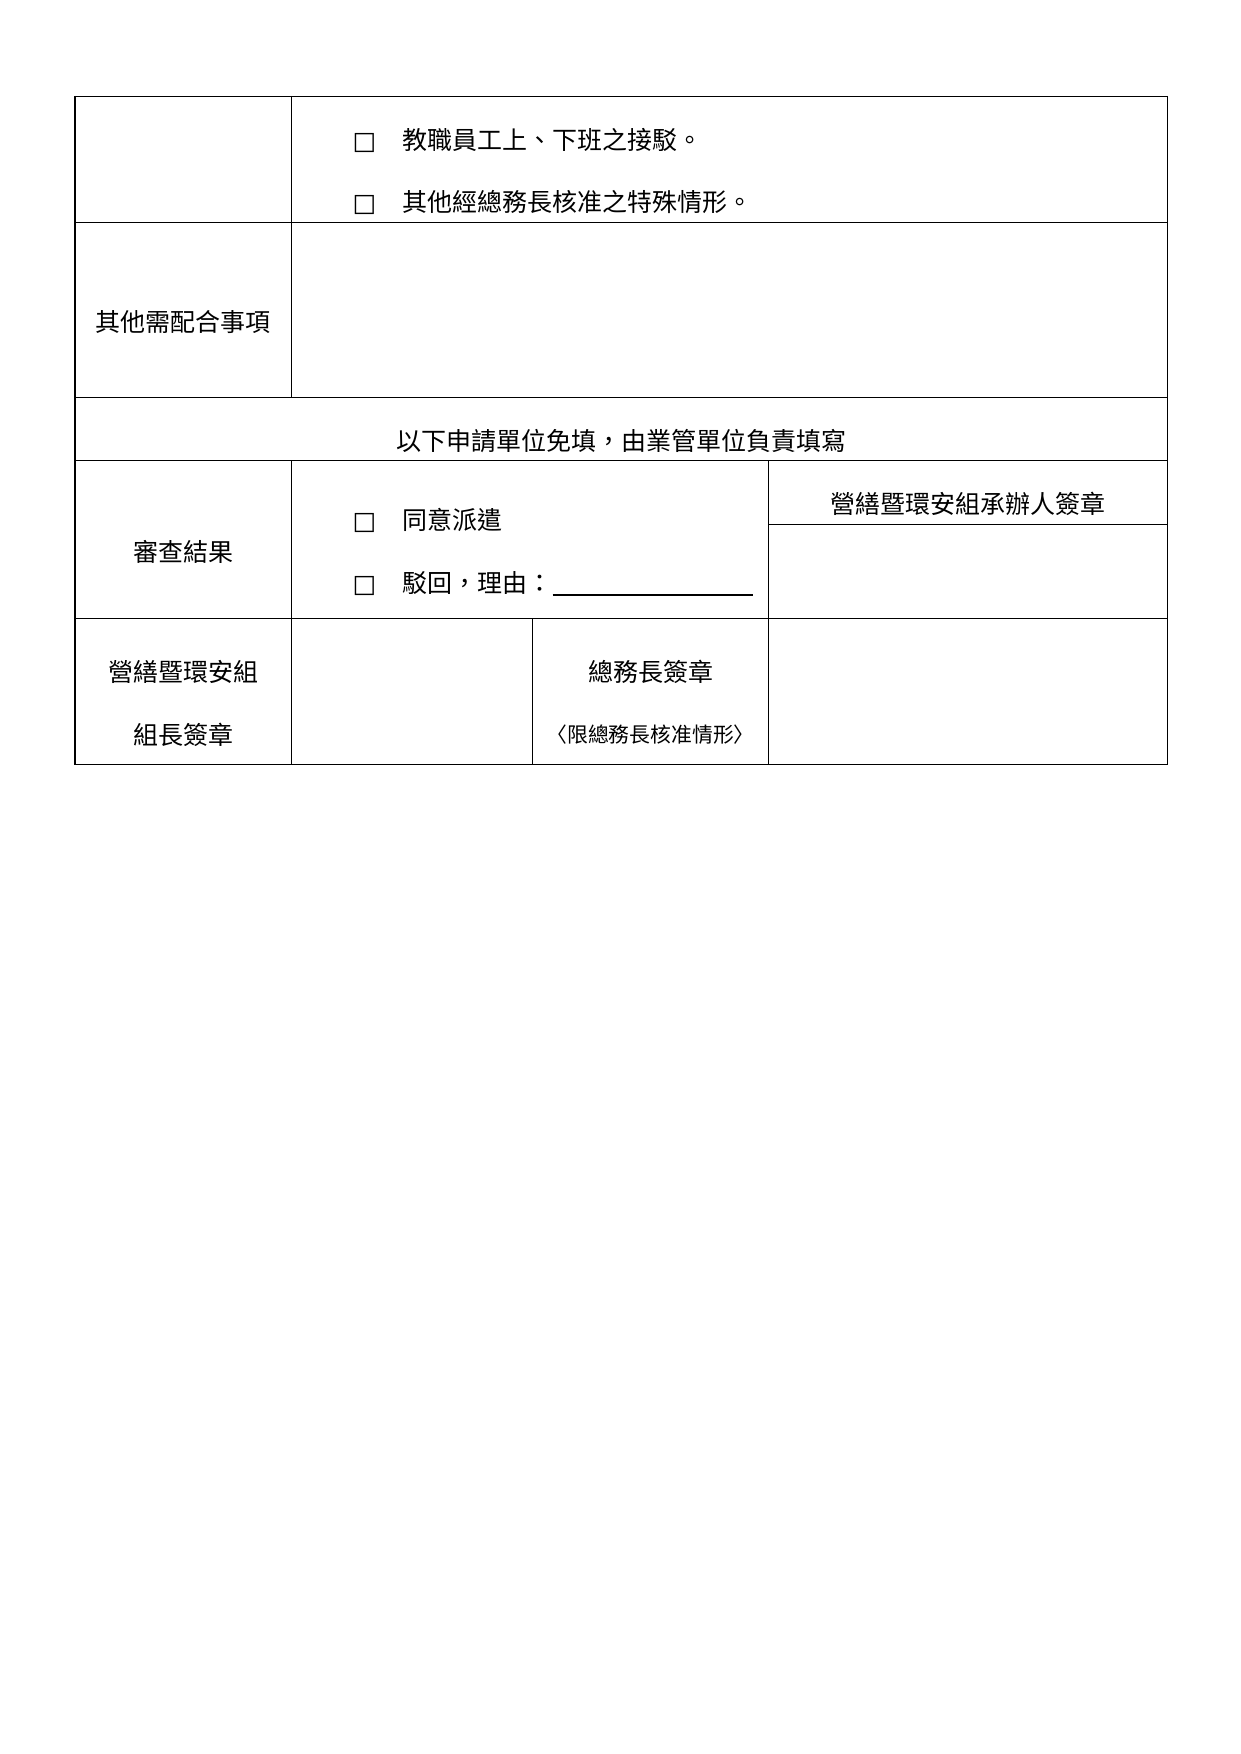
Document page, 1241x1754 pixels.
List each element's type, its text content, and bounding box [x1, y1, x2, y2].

table_cell 總務長簽章 〈限總務長核准情形〉 [533, 619, 768, 764]
table_cell 營繕暨環安組 組長簽章 [76, 619, 291, 764]
table_cell 以下申請單位免填，由業管單位負責填寫 [76, 398, 1167, 460]
table_cell [292, 619, 532, 764]
table_cell 一、21人座巴士： 接送來校視察、參訪之人士。 參加校外招生宣導活動(乘車人數達10人以上者)。 教職員工中型生奉校長核准之境外公務行程，其出、入境機場或港口之接送(乘車人數達15人以上者)。 其他經總務長核准之情形。 二、大校車： 教職員工上、下班之接駁。 其他經總務長核准之特殊情形。 [292, 97, 1167, 222]
table_cell [769, 525, 1167, 618]
table_cell 同意派遣 駁回，理由： [292, 461, 768, 618]
table_cell 審查結果 [76, 461, 291, 618]
table_cell 公務車如需請司機支援，請先敬會總務處綜合業務組組長簽核。 [292, 223, 1167, 397]
table_cell [769, 619, 1167, 764]
table_cell [76, 97, 291, 222]
table_cell 營繕暨環安組承辦人簽章 [769, 461, 1167, 524]
table_cell 其他需配合事項 [76, 223, 291, 397]
